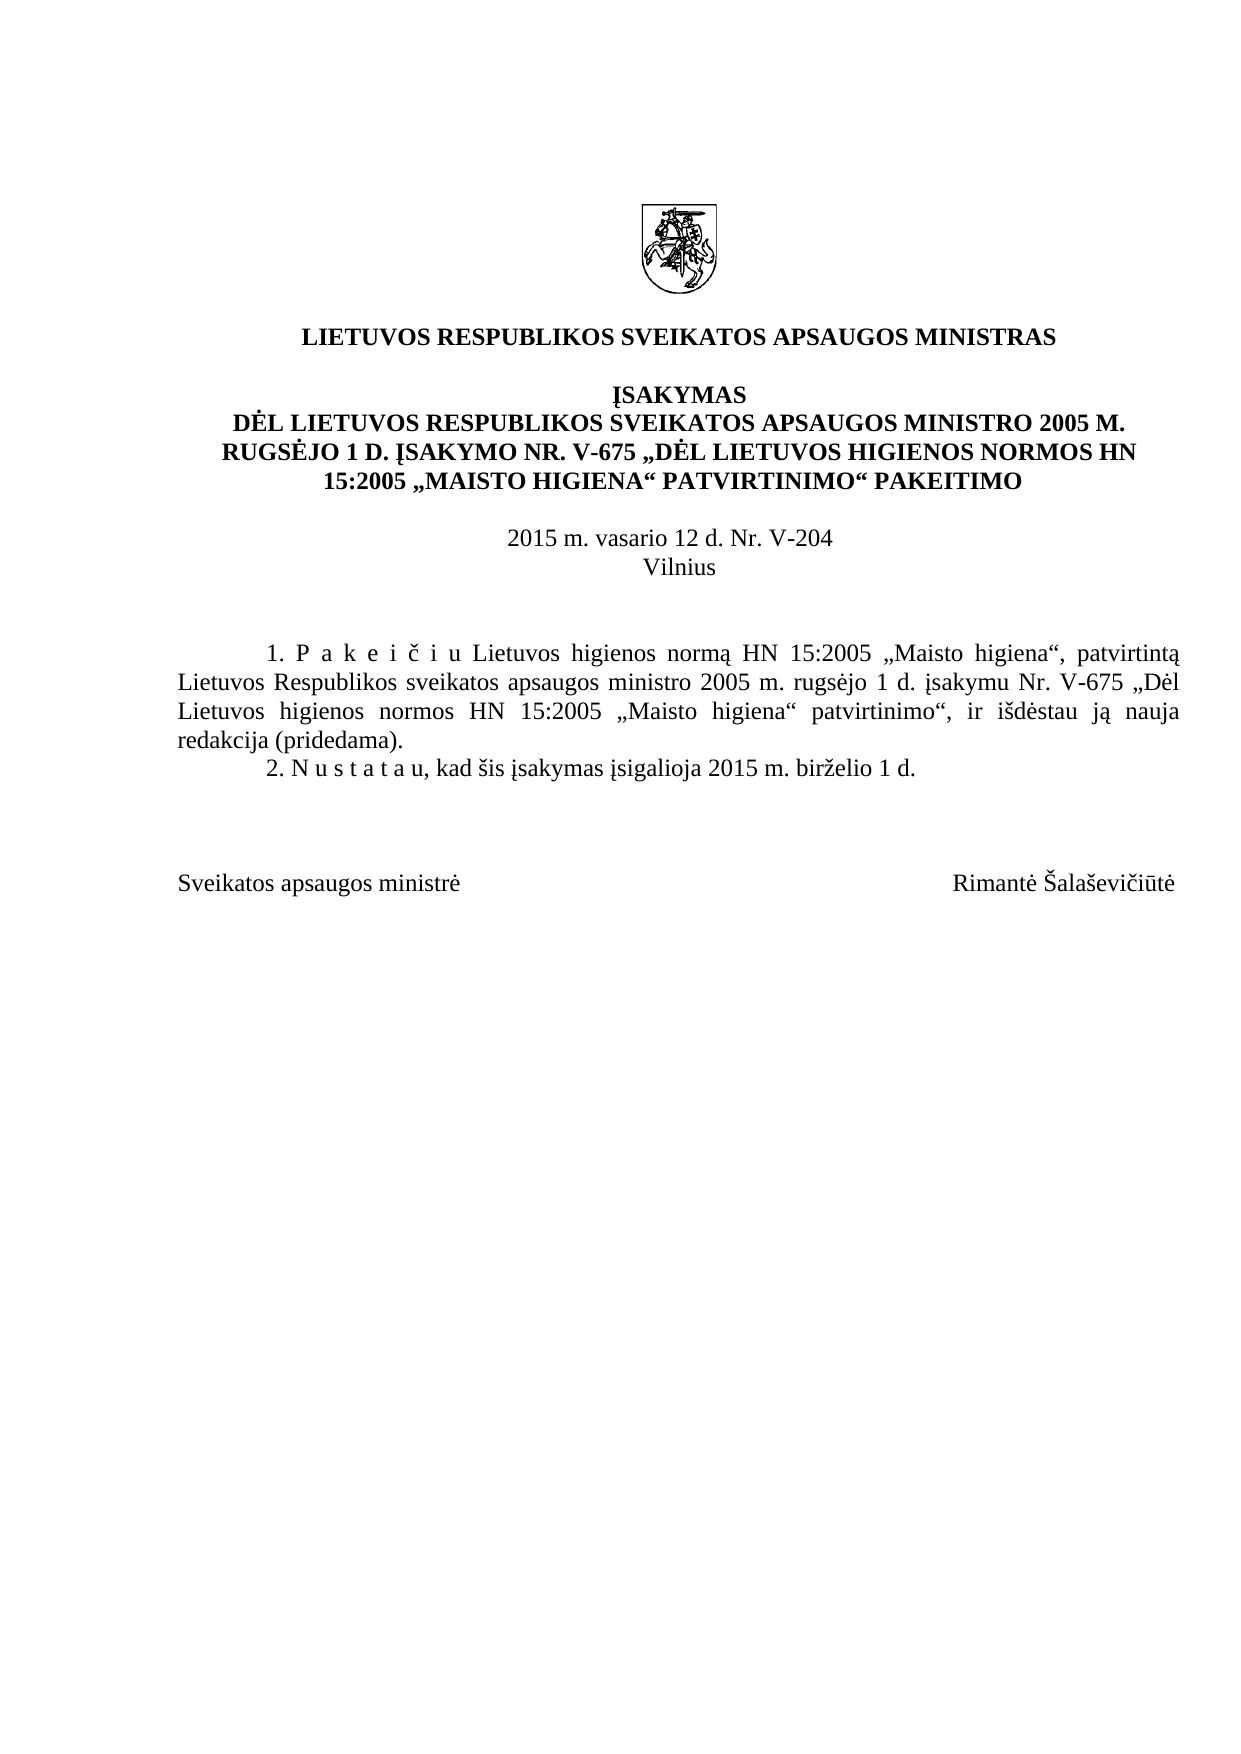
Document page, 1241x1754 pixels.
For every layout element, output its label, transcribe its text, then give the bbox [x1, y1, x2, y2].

text DĖL LIETUVOS RESPUBLIKOS SVEIKATOS APSAUGOS MINISTRO 2005 M. RUGSĖJO 1 D. ĮSAKYMO NR. V-675 „DĖL LIETUVOS HIGIENOS NORMOS HN 15:2005 „MAISTO HIGIENA“ PATVIRTINIMO“ PAKEITIMO [177, 408, 1181, 495]
text 2015 m. vasario 12 d. Nr. V-204 [177, 523, 1181, 552]
text Sveikatos apsaugos ministrė Rimantė Šalaševičiūtė [177, 868, 1181, 897]
text 2. N u s t a t a u, kad šis įsakymas įsigalioja 2015 m. birželio 1 d. [177, 753, 1181, 782]
text ĮSAKYMAS [177, 380, 1181, 408]
text 1. P a k e i č i u Lietuvos higienos normą HN 15:2005 „Maisto higiena“, patvirtintą Lietuvos Respublikos sveikatos apsaugos ministro 2005 m. rugsėjo 1 d. įsakymu Nr. V-675 „Dėl Lietuvos higienos normos HN 15:2005 „Maisto higiena“ patvirtinimo“, ir išdėstau ją nauja redakcija (pridedama). [177, 638, 1181, 753]
text LIETUVOS RESPUBLIKOS SVEIKATOS APSAUGOS MINISTRAS [177, 322, 1181, 351]
text Vilnius [177, 552, 1181, 581]
